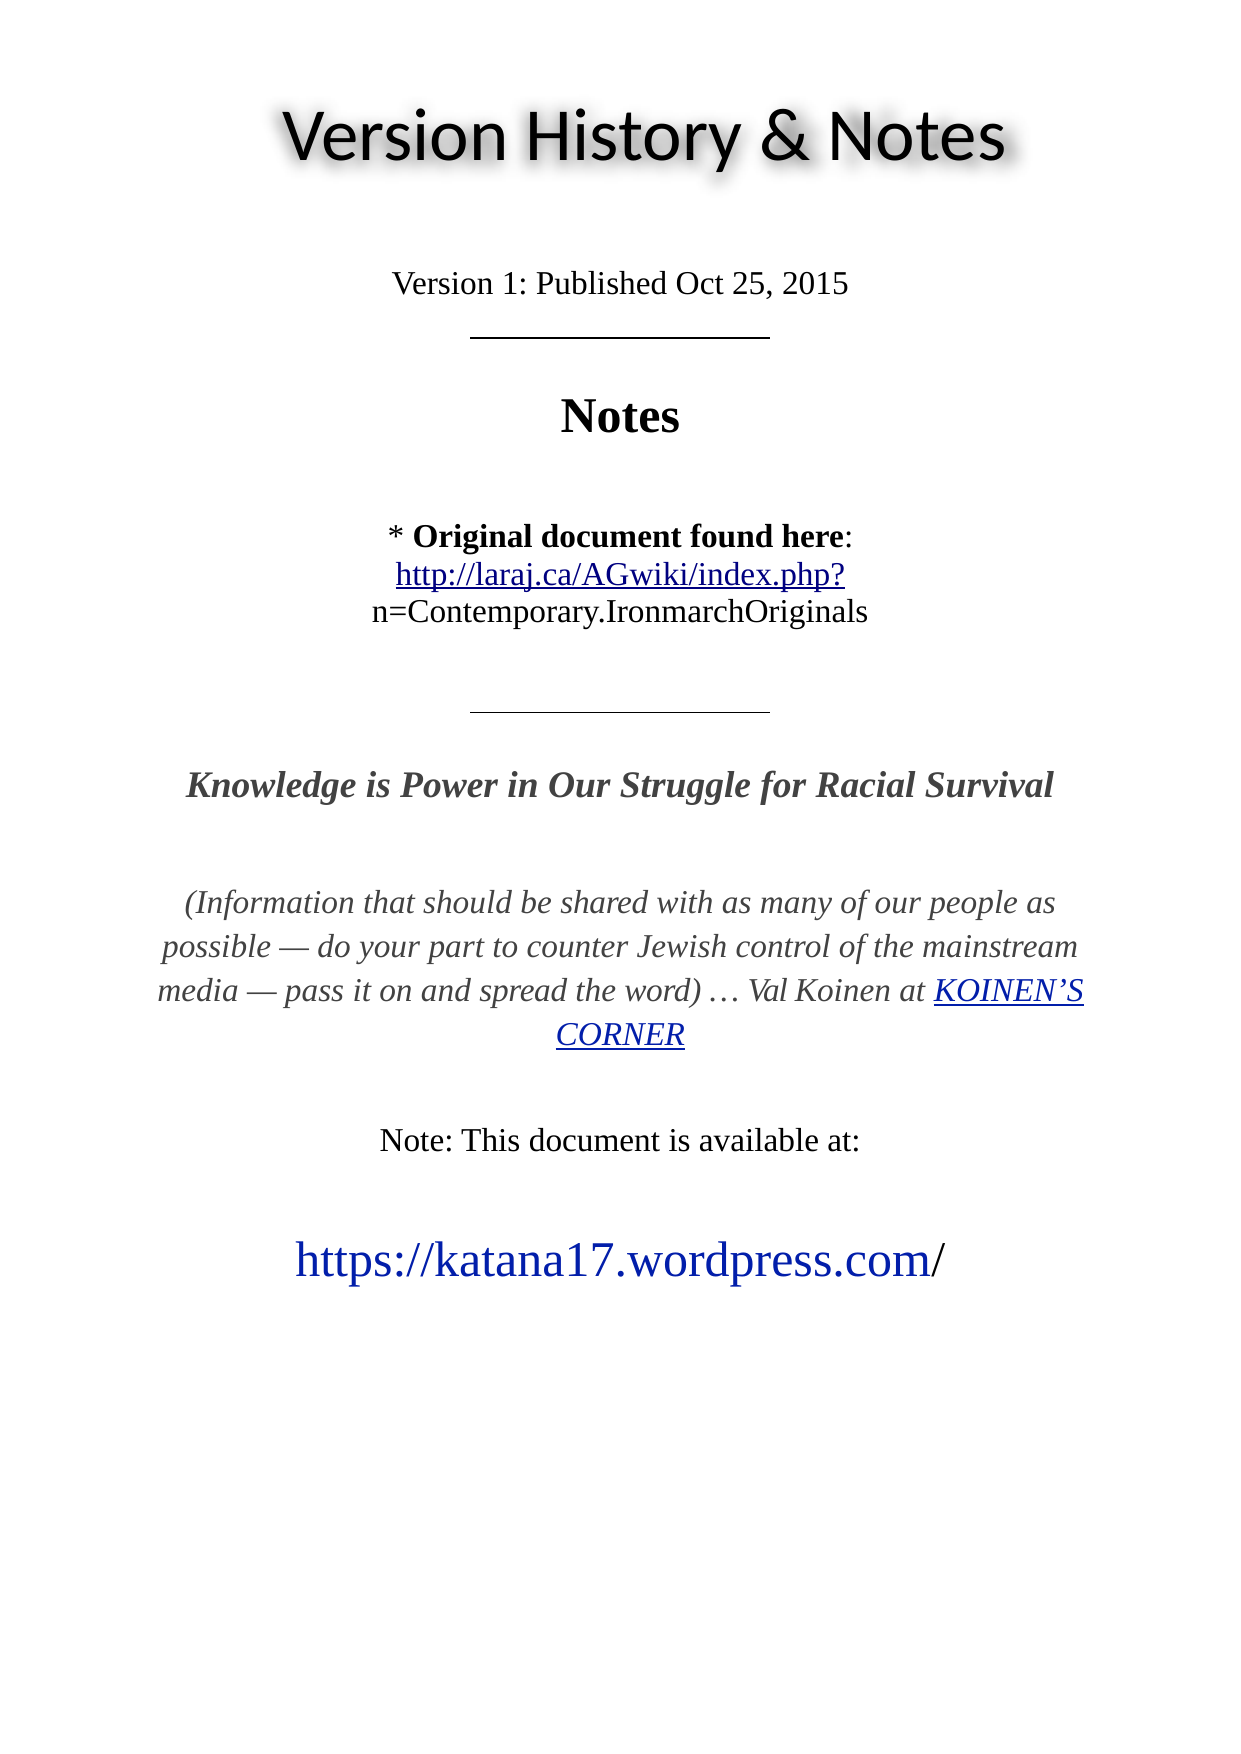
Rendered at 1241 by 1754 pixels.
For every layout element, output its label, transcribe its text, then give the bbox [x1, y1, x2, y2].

text https://katana17.wordpress.com/ [152, 1230, 1088, 1288]
text Note: This document is available at: [152, 1121, 1088, 1159]
text Notes [423, 386, 817, 444]
picture [253, 91, 1037, 202]
text (Information that should be shared with as many of our people as possible — do your part to counter Jewish control of the mainstream media — pass it on and spread the word) … Val Koinen at KOINEN’S CORNER [153, 882, 1087, 1053]
text * Original document found here: http://laraj.ca/AGwiki/index.php? n=Contemporary.IronmarchOriginals [369, 517, 871, 630]
text Knowledge is Power in Our Struggle for Racial Survival [186, 762, 1103, 805]
text Version 1: Published Oct 25, 2015 [391, 263, 1103, 301]
